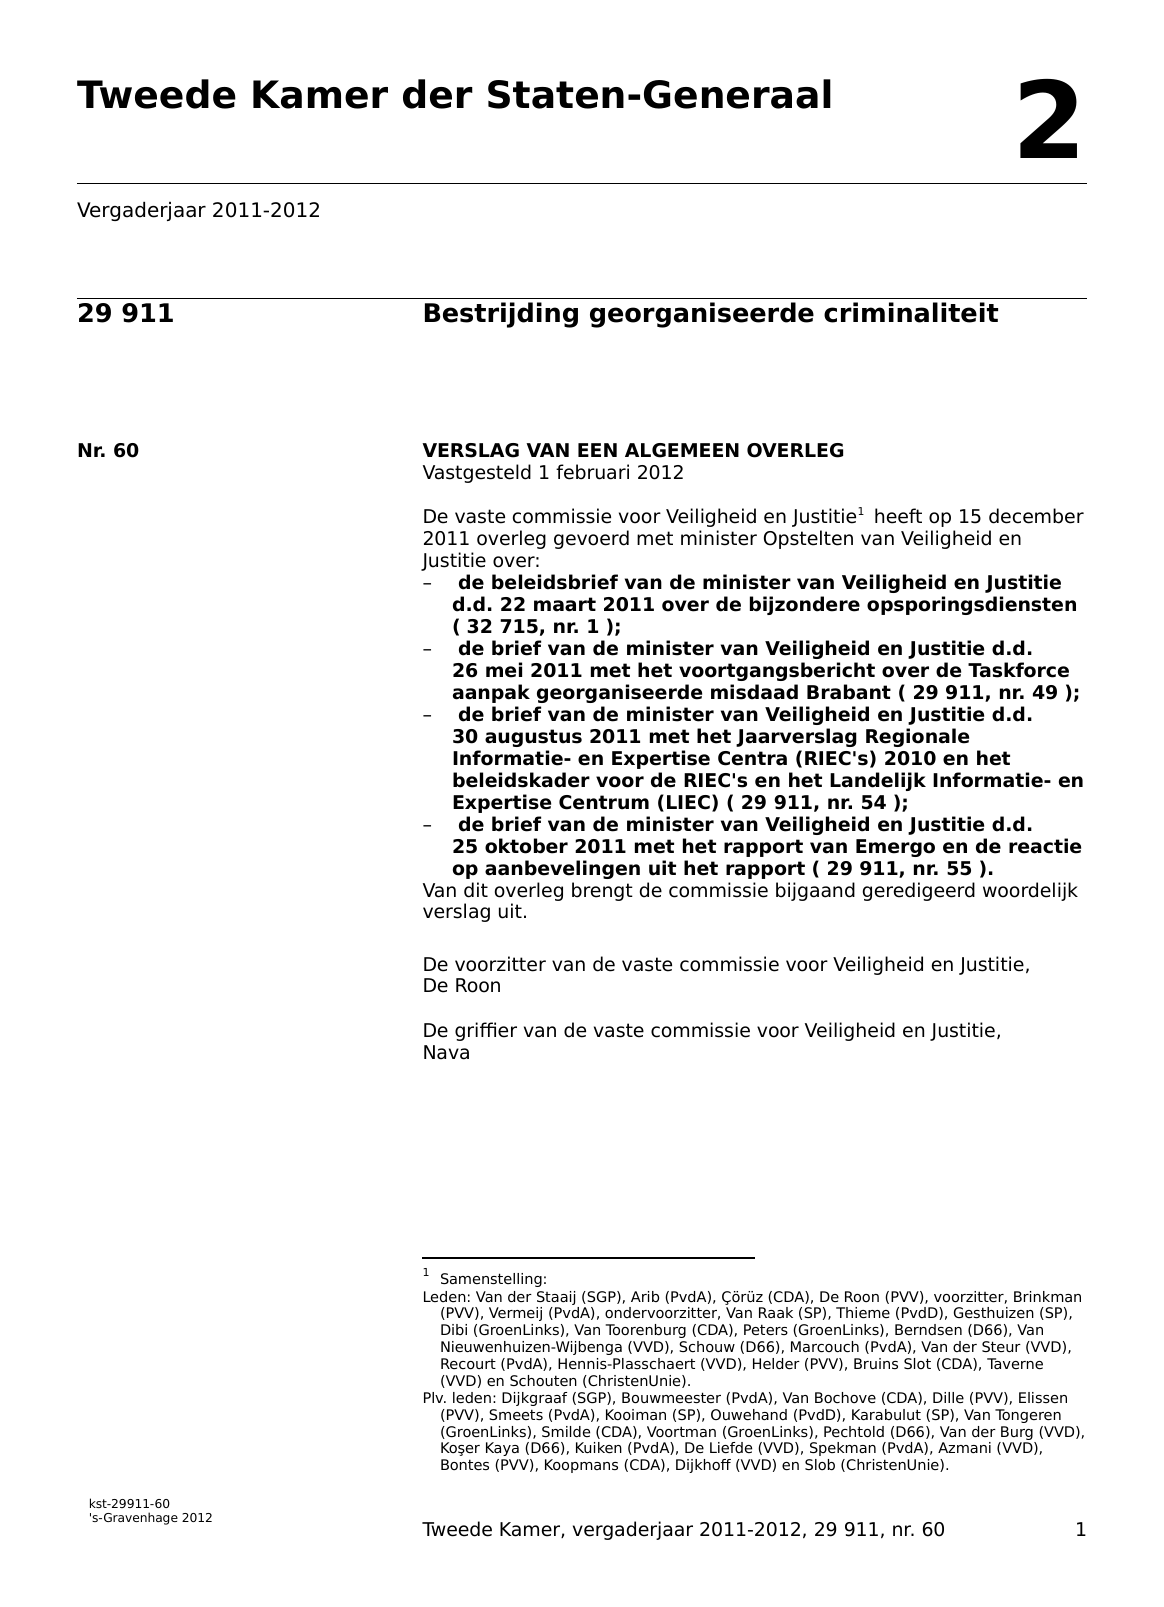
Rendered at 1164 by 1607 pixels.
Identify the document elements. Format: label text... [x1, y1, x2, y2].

text – de brief van de minister van Veiligheid en Justitie d.d. 26 mei 2011 met het voortgangsbericht over de Taskforce aanpak georganiseerde misdaad Brabant ( 29 911, nr. 49 ); [422, 638, 1087, 704]
text kst-29911-60 [88, 1497, 323, 1511]
text De griffier van de vaste commissie voor Veiligheid en Justitie, Nava [422, 1019, 1087, 1063]
text Leden: Van der Staaij (SGP), Arib (PvdA), Çörüz (CDA), De Roon (PVV), voorzitter, Brinkman (PVV), Vermeij (PvdA), ondervoorzitter, Van Raak (SP), Thieme (PvdD), Gesthuizen (SP), Dibi (GroenLinks), Van Toorenburg (CDA), Peters (GroenLinks), Berndsen (D66), Van Nieuwenhuizen-Wijbenga (VVD), Schouw (D66), Marcouch (PvdA), Van der Steur (VVD), Recourt (PvdA), Hennis-Plasschaert (VVD), Helder (PVV), Bruins Slot (CDA), Taverne (VVD) en Schouten (ChristenUnie). [422, 1289, 1087, 1390]
text Van dit overleg brengt de commissie bijgaand geredigeerd woordelijk verslag uit. [422, 879, 1087, 923]
text – de beleidsbrief van de minister van Veiligheid en Justitie d.d. 22 maart 2011 over de bijzondere opsporingsdiensten ( 32 715, nr. 1 ); [422, 572, 1087, 638]
text De vaste commissie voor Veiligheid en Justitie heeft op 15 december 2011 overleg gevoerd met minister Opstelten van Veiligheid en Justitie over: [422, 506, 1087, 572]
text Vastgesteld 1 februari 2012 [422, 462, 1087, 484]
text – de brief van de minister van Veiligheid en Justitie d.d. 25 oktober 2011 met het rapport van Emergo en de reactie op aanbevelingen uit het rapport ( 29 911, nr. 55 ). [422, 813, 1087, 879]
table_header Tweede Kamer der Staten-Generaal [77, 59, 886, 183]
text Plv. leden: Dijkgraaf (SGP), Bouwmeester (PvdA), Van Bochove (CDA), Dille (PVV), Elissen (PVV), Smeets (PvdA), Kooiman (SP), Ouwehand (PvdD), Karabulut (SP), Van Tongeren (GroenLinks), Smilde (CDA), Voortman (GroenLinks), Pechtold (D66), Van der Burg (VVD), Koşer Kaya (D66), Kuiken (PvdA), De Liefde (VVD), Spekman (PvdA), Azmani (VVD), Bontes (PVV), Koopmans (CDA), Dijkhoff (VVD) en Slob (ChristenUnie). [422, 1390, 1087, 1474]
text – de brief van de minister van Veiligheid en Justitie d.d. 30 augustus 2011 met het Jaarverslag Regionale Informatie- en Expertise Centra (RIEC's) 2010 en het beleidskader voor de RIEC's en het Landelijk Informatie- en Expertise Centrum (LIEC) ( 29 911, nr. 54 ); [422, 704, 1087, 813]
text 's-Gravenhage 2012 [88, 1511, 323, 1525]
text Samenstelling: [422, 1267, 1087, 1289]
subtitle Nr. 60 VERSLAG VAN EEN ALGEMEEN OVERLEG [77, 440, 1087, 462]
subtitle 29 911 Bestrijding georganiseerde criminaliteit [77, 299, 1087, 329]
text De voorzitter van de vaste commissie voor Veiligheid en Justitie, De Roon [422, 953, 1087, 997]
table_header 2 [886, 59, 1087, 183]
table_cell Vergaderjaar 2011-2012 [77, 184, 1087, 298]
